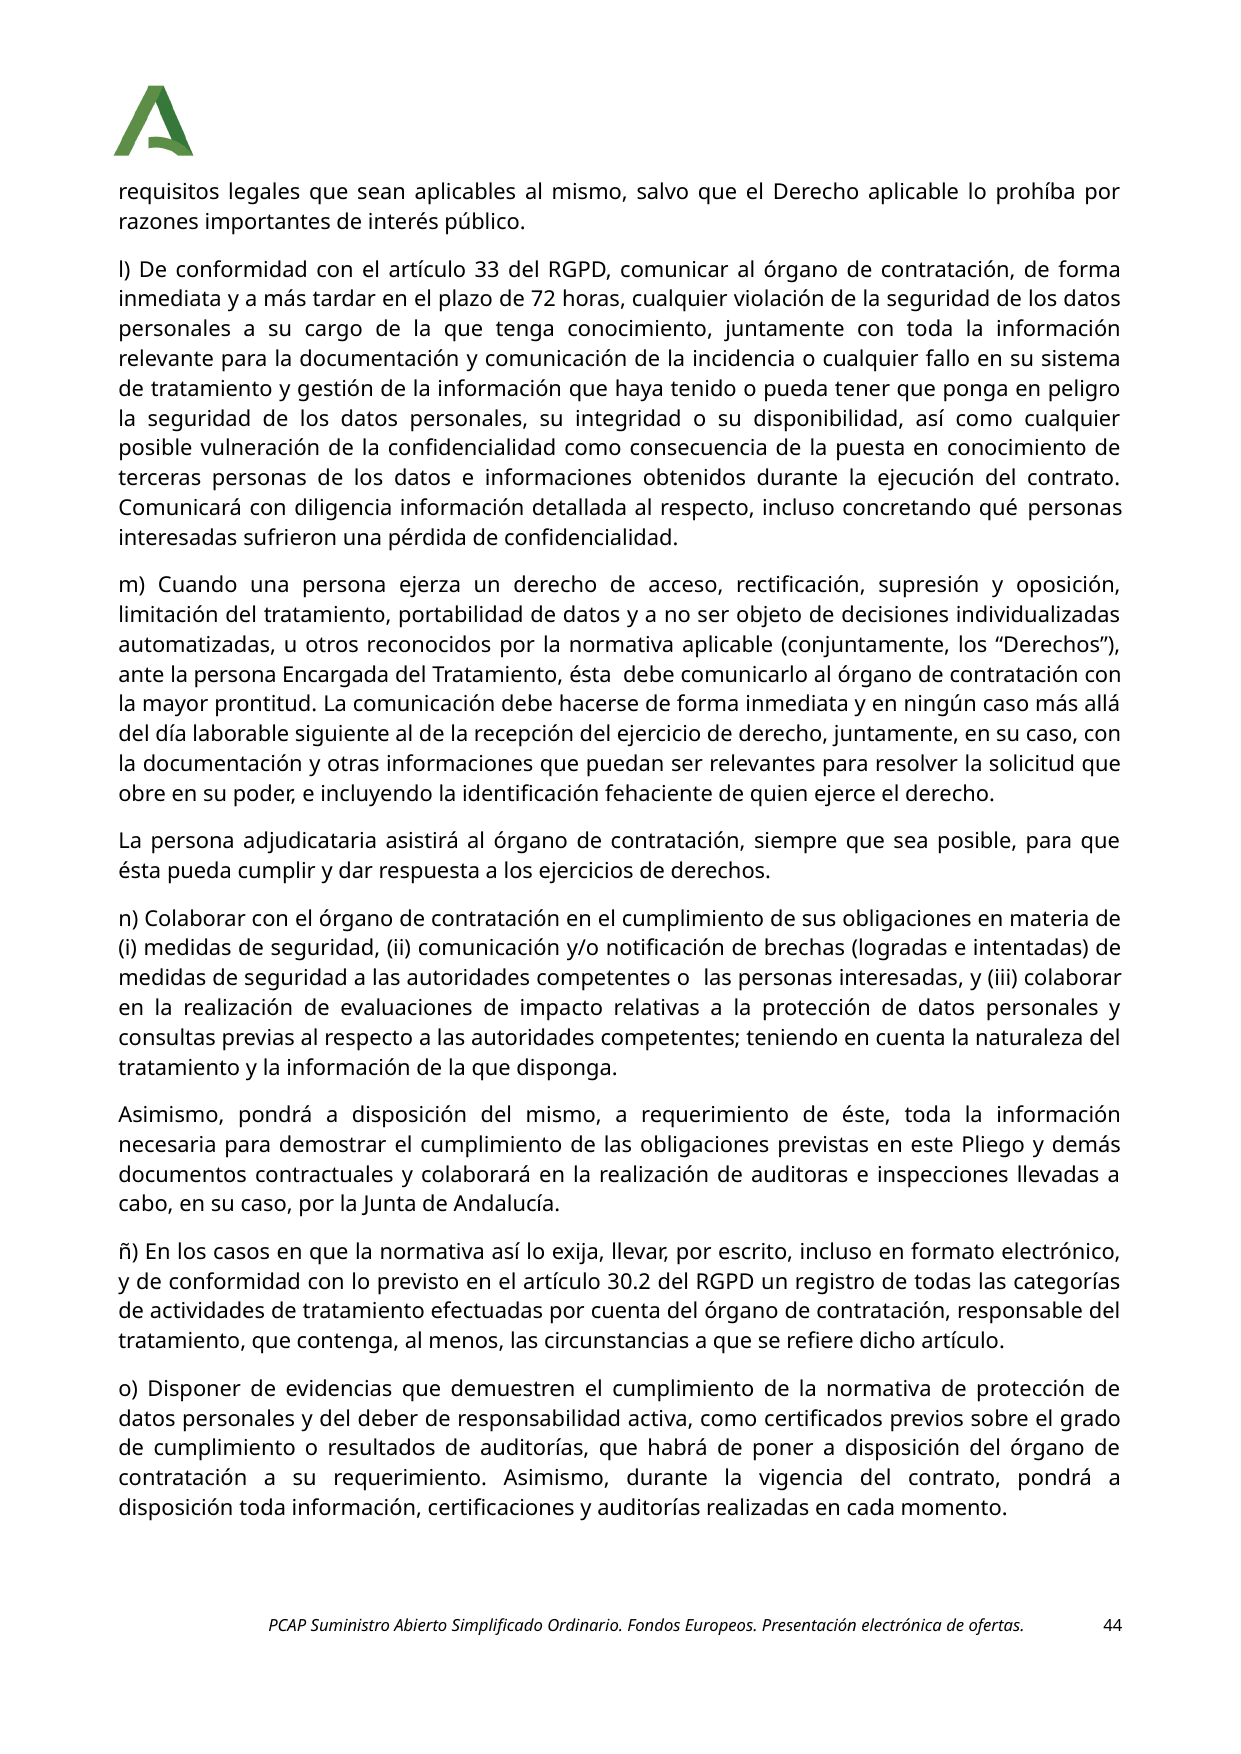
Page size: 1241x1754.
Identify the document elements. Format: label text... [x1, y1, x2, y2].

text l) De conformidad con el artículo 33 del RGPD, comunicar al órgano de contratación, de forma inmediata y a más tardar en el plazo de 72 horas, cualquier violación de la seguridad de los datos personales a su cargo de la que tenga conocimiento, juntamente con toda la información relevante para la documentación y comunicación de la incidencia o cualquier fallo en su sistema de tratamiento y gestión de la información que haya tenido o pueda tener que ponga en peligro la seguridad de los datos personales, su integridad o su disponibilidad, así como cualquier posible vulneración de la confidencialidad como consecuencia de la puesta en conocimiento de terceras personas de los datos e informaciones obtenidos durante la ejecución del contrato. Comunicará con diligencia información detallada al respecto, incluso concretando qué personas interesadas sufrieron una pérdida de confidencialidad. [118, 254, 1122, 552]
text ñ) En los casos en que la normativa así lo exija, llevar, por escrito, incluso en formato electrónico, y de conformidad con lo previsto en el artículo 30.2 del RGPD un registro de todas las categorías de actividades de tratamiento efectuadas por cuenta del órgano de contratación, responsable del tratamiento, que contenga, al menos, las circunstancias a que se refiere dicho artículo. [118, 1236, 1122, 1355]
text Asimismo, pondrá a disposición del mismo, a requerimiento de éste, toda la información necesaria para demostrar el cumplimiento de las obligaciones previstas en este Pliego y demás documentos contractuales y colaborará en la realización de auditoras e inspecciones llevadas a cabo, en su caso, por la Junta de Andalucía. [118, 1099, 1122, 1218]
text requisitos legales que sean aplicables al mismo, salvo que el Derecho aplicable lo prohíba por razones importantes de interés público. [118, 176, 1122, 236]
text La persona adjudicataria asistirá al órgano de contratación, siempre que sea posible, para que ésta pueda cumplir y dar respuesta a los ejercicios de derechos. [118, 825, 1122, 885]
text o) Disponer de evidencias que demuestren el cumplimiento de la normativa de protección de datos personales y del deber de responsabilidad activa, como certificados previos sobre el grado de cumplimiento o resultados de auditorías, que habrá de poner a disposición del órgano de contratación a su requerimiento. Asimismo, durante la vigencia del contrato, pondrá a disposición toda información, certificaciones y auditorías realizadas en cada momento. [118, 1373, 1122, 1522]
picture [109, 81, 198, 160]
text m) Cuando una persona ejerza un derecho de acceso, rectificación, supresión y oposición, limitación del tratamiento, portabilidad de datos y a no ser objeto de decisiones individualizadas automatizadas, u otros reconocidos por la normativa aplicable (conjuntamente, los “Derechos”), ante la persona Encargada del Tratamiento, ésta debe comunicarlo al órgano de contratación con la mayor prontitud. La comunicación debe hacerse de forma inmediata y en ningún caso más allá del día laborable siguiente al de la recepción del ejercicio de derecho, juntamente, en su caso, con la documentación y otras informaciones que puedan ser relevantes para resolver la solicitud que obre en su poder, e incluyendo la identificación fehaciente de quien ejerce el derecho. [118, 569, 1122, 808]
text n) Colaborar con el órgano de contratación en el cumplimiento de sus obligaciones en materia de (i) medidas de seguridad, (ii) comunicación y/o notificación de brechas (logradas e intentadas) de medidas de seguridad a las autoridades competentes o las personas interesadas, y (iii) colaborar en la realización de evaluaciones de impacto relativas a la protección de datos personales y consultas previas al respecto a las autoridades competentes; teniendo en cuenta la naturaleza del tratamiento y la información de la que disponga. [118, 903, 1122, 1081]
